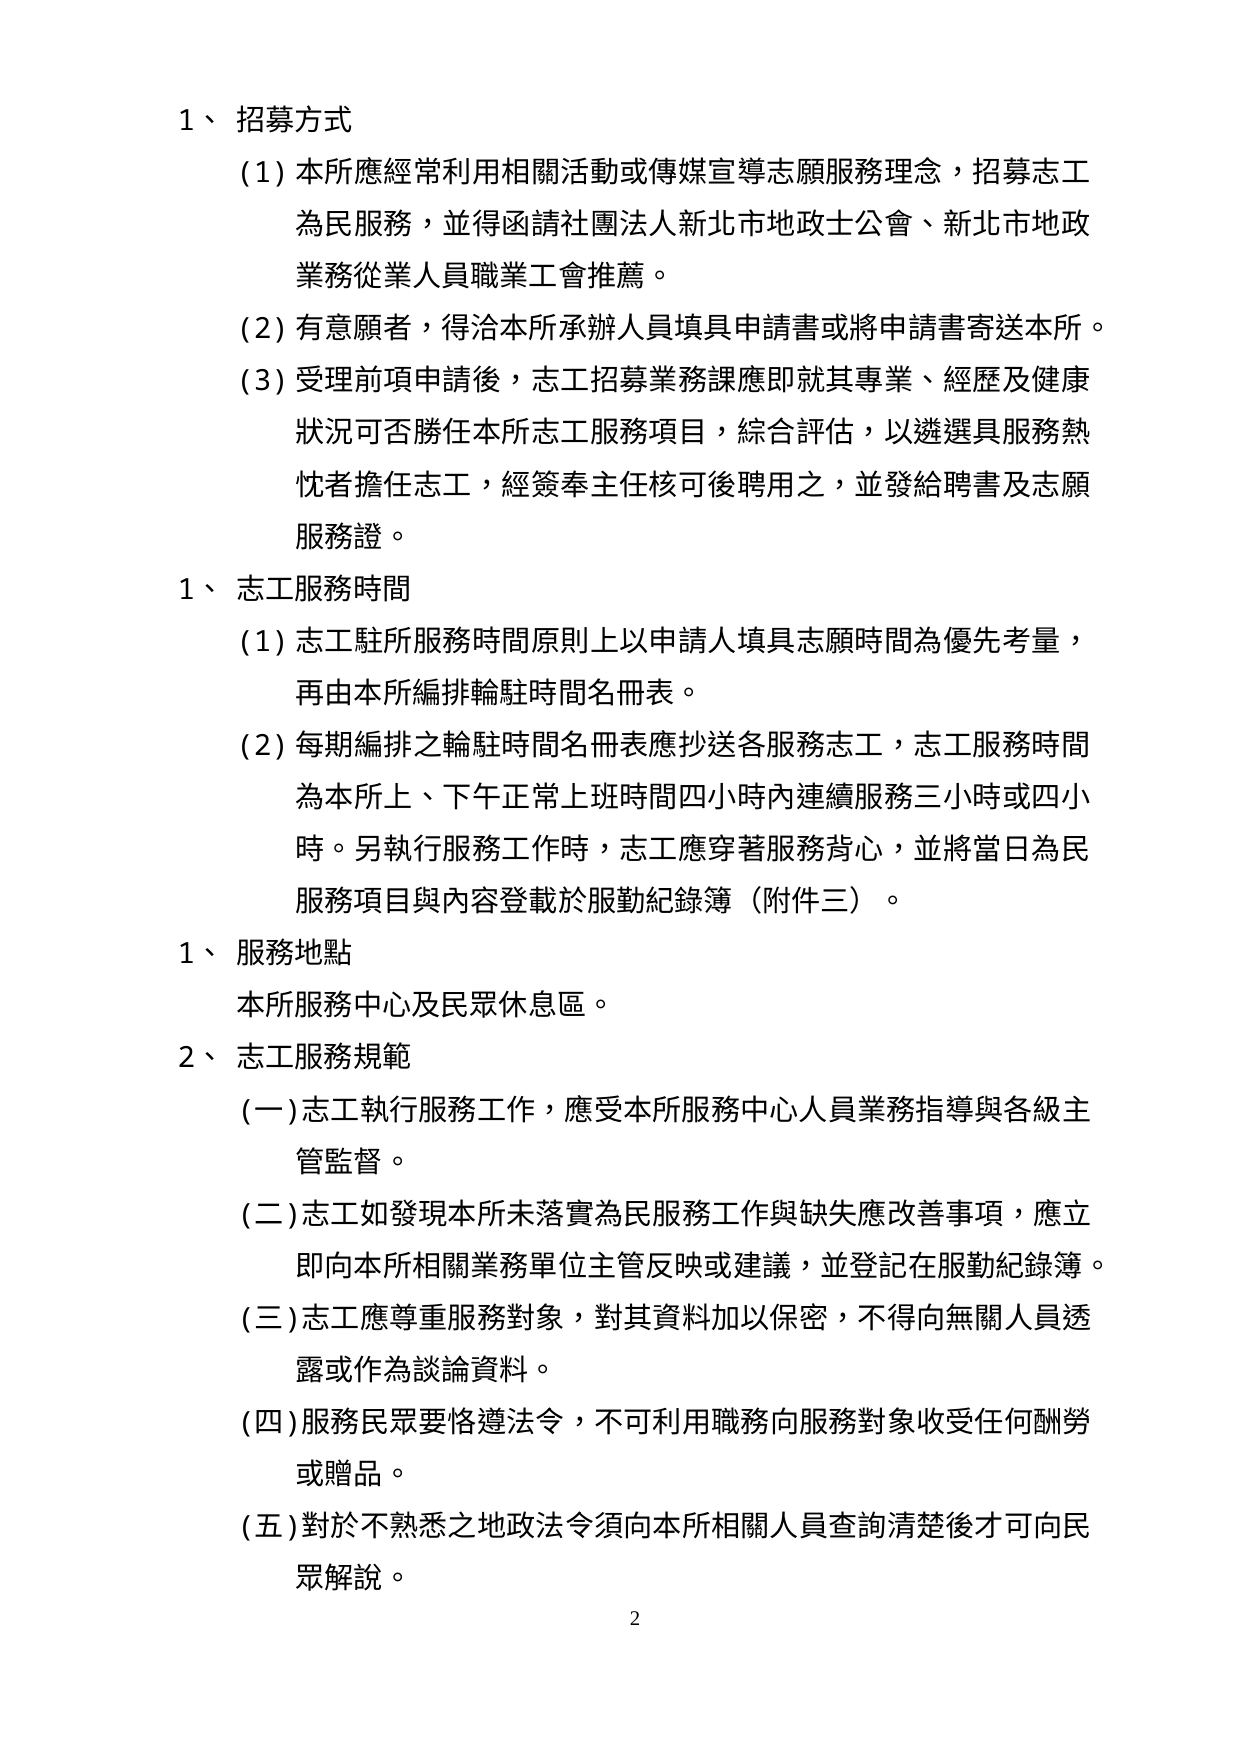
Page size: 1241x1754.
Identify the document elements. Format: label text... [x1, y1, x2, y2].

text (五)對於不熟悉之地政法令須向本所相關人員查詢清楚後才可向民眾解說。 [237, 1495, 1092, 1599]
text 本所服務中心及民眾休息區。 [236, 974, 1092, 1026]
list 本所應經常利用相關活動或傳媒宣導志願服務理念，招募志工為民服務，並得函請社團法人新北市地政士公會、新北市地政業務從業人員職業工會推薦。 [236, 141, 1092, 297]
text (三)志工應尊重服務對象，對其資料加以保密，不得向無關人員透露或作為談論資料。 [237, 1287, 1092, 1391]
text (二)志工如發現本所未落實為民服務工作與缺失應改善事項，應立即向本所相關業務單位主管反映或建議，並登記在服勤紀錄簿。 [237, 1182, 1092, 1287]
list 志工服務時間 [177, 557, 1092, 609]
list 志工駐所服務時間原則上以申請人填具志願時間為優先考量，再由本所編排輪駐時間名冊表。 [236, 609, 1092, 714]
text (四)服務民眾要恪遵法令，不可利用職務向服務對象收受任何酬勞或贈品。 [237, 1391, 1092, 1495]
list 招募方式 [177, 89, 1092, 141]
list 志工服務規範 [177, 1026, 1092, 1078]
list 受理前項申請後，志工招募業務課應即就其專業、經歷及健康狀況可否勝任本所志工服務項目，綜合評估，以遴選具服務熱忱者擔任志工，經簽奉主任核可後聘用之，並發給聘書及志願服務證。 [236, 349, 1092, 557]
list 有意願者，得洽本所承辦人員填具申請書或將申請書寄送本所。 [236, 297, 1092, 349]
list 每期編排之輪駐時間名冊表應抄送各服務志工，志工服務時間為本所上、下午正常上班時間四小時內連續服務三小時或四小時。另執行服務工作時，志工應穿著服務背心，並將當日為民服務項目與內容登載於服勤紀錄簿（附件三）。 [236, 714, 1092, 922]
list 服務地點 [177, 922, 1092, 974]
text (一)志工執行服務工作，應受本所服務中心人員業務指導與各級主管監督。 [237, 1078, 1092, 1182]
